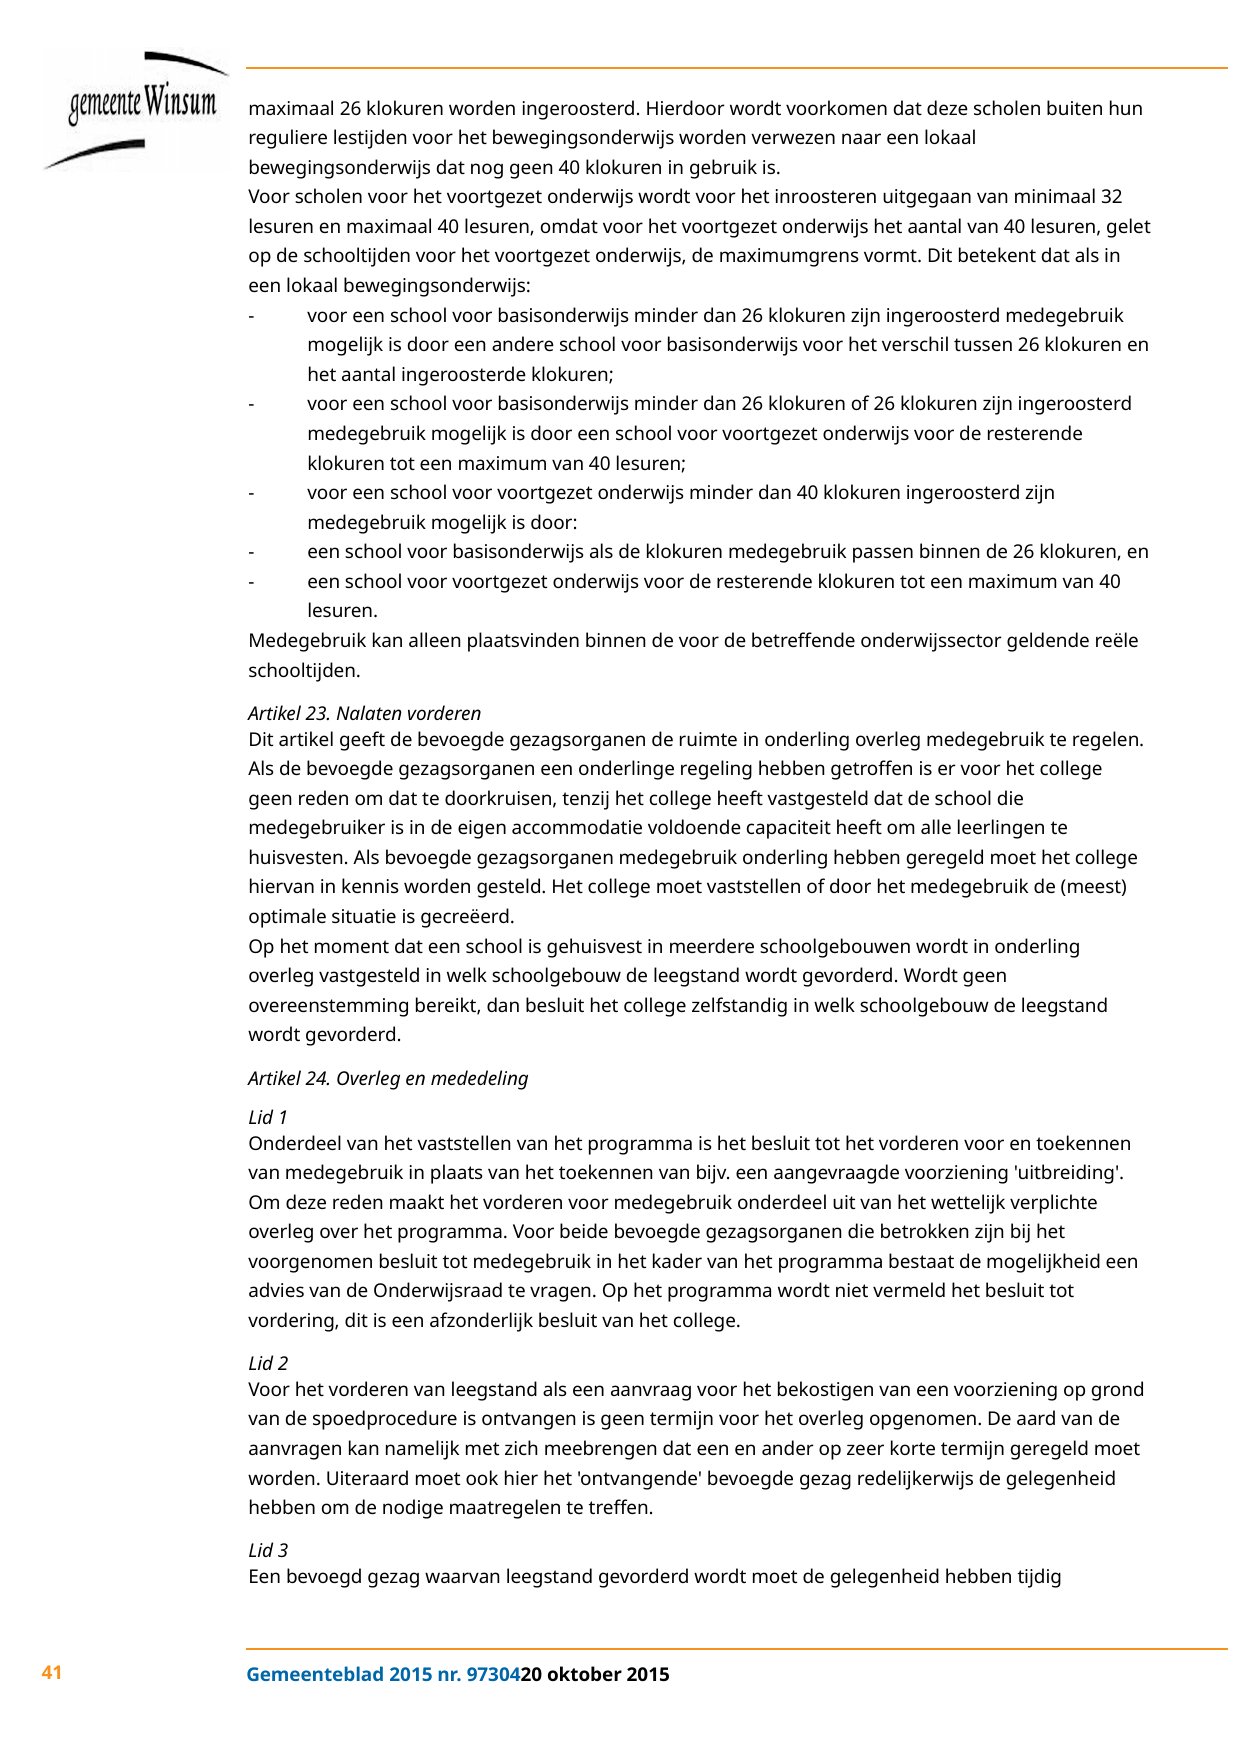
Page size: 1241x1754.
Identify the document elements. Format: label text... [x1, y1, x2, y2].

text Lid 2 [248, 1350, 1152, 1376]
text Lid 3 [248, 1537, 1152, 1563]
picture [41, 47, 231, 172]
list voor een school voor basisonderwijs minder dan 26 klokuren zijn ingeroosterd medegebruik mogelijk is door een andere school voor basisonderwijs voor het verschil tussen 26 klokuren en het aantal ingeroosterde klokuren; [248, 302, 1152, 387]
text Dit artikel geeft de bevoegde gezagsorganen de ruimte in onderling overleg medegebruik te regelen. Als de bevoegde gezagsorganen een onderlinge regeling hebben getroffen is er voor het college geen reden om dat te doorkruisen, tenzij het college heeft vastgesteld dat de school die medegebruiker is in de eigen accommodatie voldoende capaciteit heeft om alle leerlingen te huisvesten. Als bevoegde gezagsorganen medegebruik onderling hebben geregeld moet het college hiervan in kennis worden gesteld. Het college moet vaststellen of door het medegebruik de (meest) optimale situatie is gecreëerd. [248, 726, 1152, 929]
text Voor het vorderen van leegstand als een aanvraag voor het bekostigen van een voorziening op grond van de spoedprocedure is ontvangen is geen termijn voor het overleg opgenomen. De aard van de aanvragen kan namelijk met zich meebrengen dat een en ander op zeer korte termijn geregeld moet worden. Uiteraard moet ook hier het 'ontvangende' bevoegde gezag redelijkerwijs de gelegenheid hebben om de nodige maatregelen te treffen. [248, 1376, 1152, 1520]
list voor een school voor basisonderwijs minder dan 26 klokuren of 26 klokuren zijn ingeroosterd medegebruik mogelijk is door een school voor voortgezet onderwijs voor de resterende klokuren tot een maximum van 40 lesuren; [248, 391, 1152, 476]
text Onderdeel van het vaststellen van het programma is het besluit tot het vorderen voor en toekennen van medegebruik in plaats van het toekennen van bijv. een aangevraagde voorziening 'uitbreiding'. Om deze reden maakt het vorderen voor medegebruik onderdeel uit van het wettelijk verplichte overleg over het programma. Voor beide bevoegde gezagsorganen die betrokken zijn bij het voorgenomen besluit tot medegebruik in het kader van het programma bestaat de mogelijkheid een advies van de Onderwijsraad te vragen. Op het programma wordt niet vermeld het besluit tot vordering, dit is een afzonderlijk besluit van het college. [248, 1130, 1152, 1333]
text Medegebruik kan alleen plaatsvinden binnen de voor de betreffende onderwijssector geldende reële schooltijden. [248, 627, 1152, 683]
text Een bevoegd gezag waarvan leegstand gevorderd wordt moet de gelegenheid hebben tijdig [248, 1563, 1152, 1589]
list voor een school voor voortgezet onderwijs minder dan 40 klokuren ingeroosterd zijn medegebruik mogelijk is door: [248, 479, 1152, 535]
text Artikel 23. Nalaten vorderen [248, 700, 1152, 726]
list een school voor voortgezet onderwijs voor de resterende klokuren tot een maximum van 40 lesuren. [248, 568, 1152, 623]
text Voor scholen voor het voortgezet onderwijs wordt voor het inroosteren uitgegaan van minimaal 32 lesuren en maximaal 40 lesuren, omdat voor het voortgezet onderwijs het aantal van 40 lesuren, gelet op de schooltijden voor het voortgezet onderwijs, de maximumgrens vormt. Dit betekent dat als in een lokaal bewegingsonderwijs: [248, 183, 1152, 298]
list een school voor basisonderwijs als de klokuren medegebruik passen binnen de 26 klokuren, en [248, 538, 1152, 564]
text Artikel 24. Overleg en mededeling [248, 1065, 1152, 1090]
text Lid 1 [248, 1104, 1152, 1130]
text Op het moment dat een school is gehuisvest in meerdere schoolgebouwen wordt in onderling overleg vastgesteld in welk schoolgebouw de leegstand wordt gevorderd. Wordt geen overeenstemming bereikt, dan besluit het college zelfstandig in welk schoolgebouw de leegstand wordt gevorderd. [248, 933, 1152, 1047]
text maximaal 26 klokuren worden ingeroosterd. Hierdoor wordt voorkomen dat deze scholen buiten hun reguliere lestijden voor het bewegingsonderwijs worden verwezen naar een lokaal bewegingsonderwijs dat nog geen 40 klokuren in gebruik is. [248, 95, 1152, 180]
